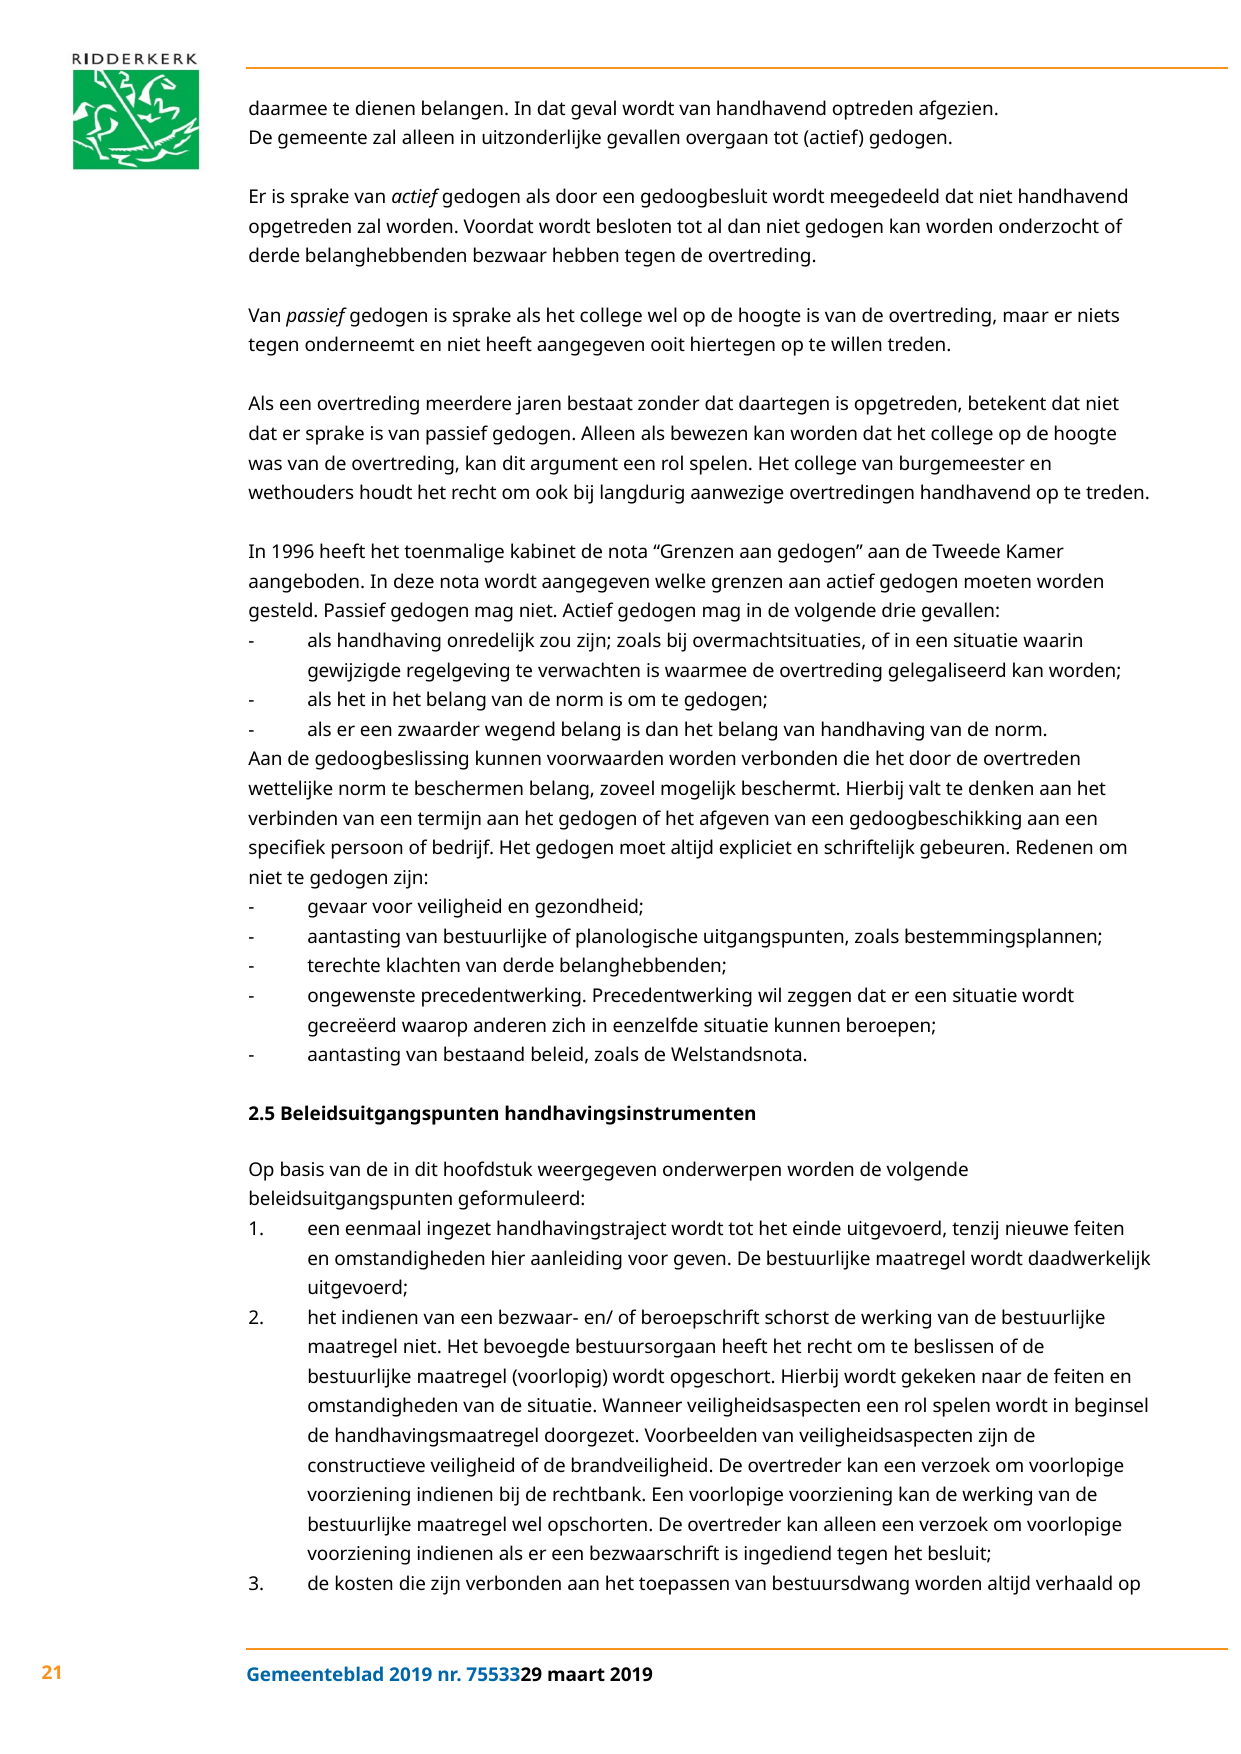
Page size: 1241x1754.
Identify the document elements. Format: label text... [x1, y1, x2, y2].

text Aan de gedoogbeslissing kunnen voorwaarden worden verbonden die het door de overtreden wettelijke norm te beschermen belang, zoveel mogelijk beschermt. Hierbij valt te denken aan het verbinden van een termijn aan het gedogen of het afgeven van een gedoogbeschikking aan een specifiek persoon of bedrijf. Het gedogen moet altijd expliciet en schriftelijk gebeuren. Redenen om niet te gedogen zijn: [248, 746, 1152, 890]
list gevaar voor veiligheid en gezondheid; [248, 893, 1152, 919]
list als er een zwaarder wegend belang is dan het belang van handhaving van de norm. [248, 716, 1152, 742]
picture [41, 47, 231, 172]
list aantasting van bestaand beleid, zoals de Welstandsnota. [248, 1041, 1152, 1067]
list het indienen van een bezwaar- en/ of beroepschrift schorst de werking van de bestuurlijke maatregel niet. Het bevoegde bestuursorgaan heeft het recht om te beslissen of de bestuurlijke maatregel (voorlopig) wordt opgeschort. Hierbij wordt gekeken naar de feiten en omstandigheden van de situatie. Wanneer veiligheidsaspecten een rol spelen wordt in beginsel de handhavingsmaatregel doorgezet. Voorbeelden van veiligheidsaspecten zijn de constructieve veiligheid of de brandveiligheid. De overtreder kan een verzoek om voorlopige voorziening indienen bij de rechtbank. Een voorlopige voorziening kan de werking van de bestuurlijke maatregel wel opschorten. De overtreder kan alleen een verzoek om voorlopige voorziening indienen als er een bezwaarschrift is ingediend tegen het besluit; [248, 1304, 1152, 1566]
text Er is sprake van actief gedogen als door een gedoogbesluit wordt meegedeeld dat niet handhavend opgetreden zal worden. Voordat wordt besloten tot al dan niet gedogen kan worden onderzocht of derde belanghebbenden bezwaar hebben tegen de overtreding. [248, 183, 1152, 268]
text Op basis van de in dit hoofdstuk weergegeven onderwerpen worden de volgende beleidsuitgangspunten geformuleerd: [248, 1156, 1152, 1211]
text Als een overtreding meerdere jaren bestaat zonder dat daartegen is opgetreden, betekent dat niet dat er sprake is van passief gedogen. Alleen als bewezen kan worden dat het college op de hoogte was van de overtreding, kan dit argument een rol spelen. Het college van burgemeester en wethouders houdt het recht om ook bij langdurig aanwezige overtredingen handhavend op te treden. [248, 391, 1152, 505]
list ongewenste precedentwerking. Precedentwerking wil zeggen dat er een situatie wordt gecreëerd waarop anderen zich in eenzelfde situatie kunnen beroepen; [248, 982, 1152, 1038]
list de kosten die zijn verbonden aan het toepassen van bestuursdwang worden altijd verhaald op [248, 1570, 1152, 1596]
list als het in het belang van de norm is om te gedogen; [248, 686, 1152, 712]
text Van passief gedogen is sprake als het college wel op de hoogte is van de overtreding, maar er niets tegen onderneemt en niet heeft aangegeven ooit hiertegen op te willen treden. [248, 302, 1152, 357]
text De gemeente zal alleen in uitzonderlijke gevallen overgaan tot (actief) gedogen. [248, 124, 1152, 150]
list een eenmaal ingezet handhavingstraject wordt tot het einde uitgevoerd, tenzij nieuwe feiten en omstandigheden hier aanleiding voor geven. De bestuurlijke maatregel wordt daadwerkelijk uitgevoerd; [248, 1215, 1152, 1300]
text In 1996 heeft het toenmalige kabinet de nota “Grenzen aan gedogen” aan de Tweede Kamer aangeboden. In deze nota wordt aangegeven welke grenzen aan actief gedogen moeten worden gesteld. Passief gedogen mag niet. Actief gedogen mag in de volgende drie gevallen: [248, 538, 1152, 623]
text 2.5 Beleidsuitgangspunten handhavingsinstrumenten [248, 1101, 1152, 1126]
list terechte klachten van derde belanghebbenden; [248, 953, 1152, 978]
list aantasting van bestuurlijke of planologische uitgangspunten, zoals bestemmingsplannen; [248, 923, 1152, 949]
list als handhaving onredelijk zou zijn; zoals bij overmachtsituaties, of in een situatie waarin gewijzigde regelgeving te verwachten is waarmee de overtreding gelegaliseerd kan worden; [248, 627, 1152, 683]
text daarmee te dienen belangen. In dat geval wordt van handhavend optreden afgezien. [248, 95, 1152, 121]
